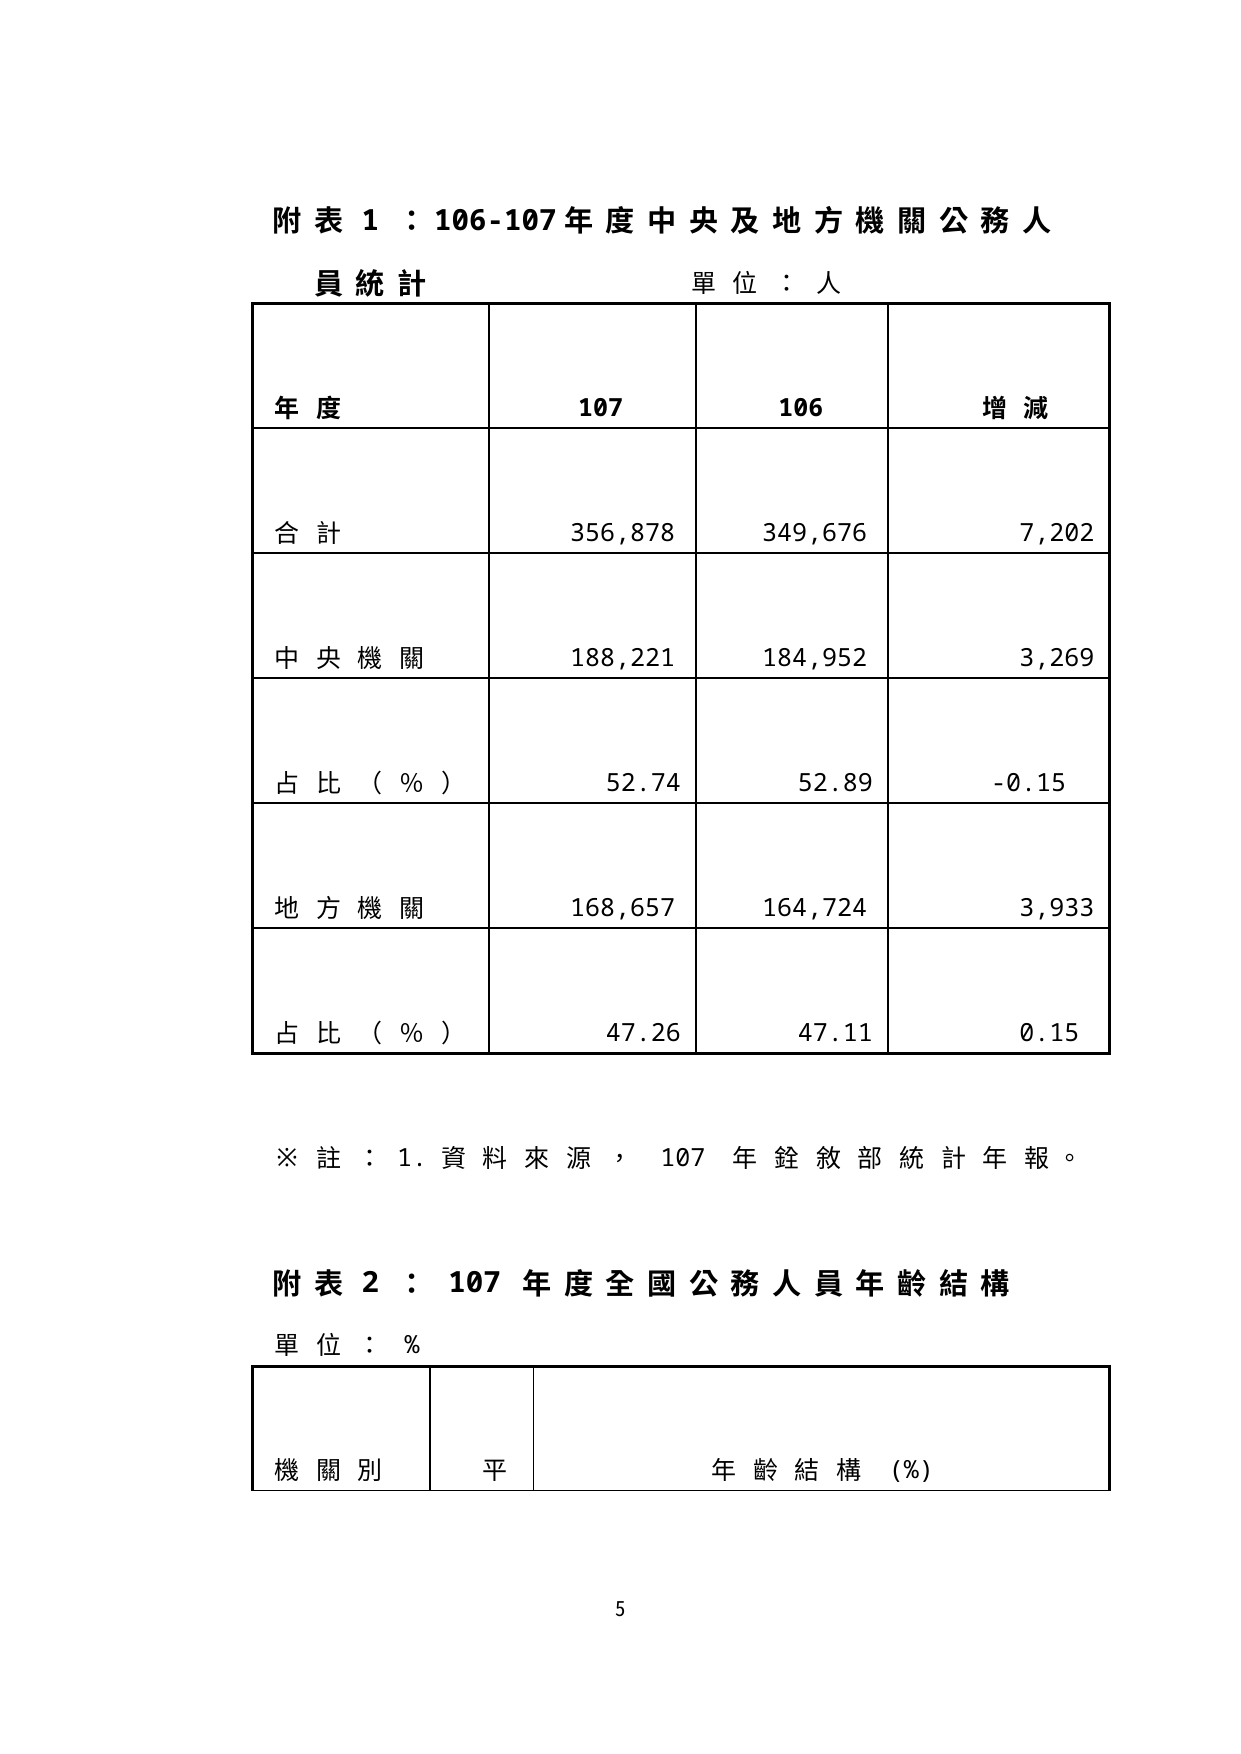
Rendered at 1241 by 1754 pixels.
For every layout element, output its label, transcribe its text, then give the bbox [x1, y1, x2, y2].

table_cell 3,269 [889, 554, 1108, 677]
table_cell 地方機關 [254, 804, 488, 927]
table_cell 中央機關 [254, 554, 488, 677]
table_cell 合計 [254, 429, 488, 552]
table_cell 52.89 [697, 679, 887, 802]
table_header 增減 [889, 305, 1108, 427]
table_header 年度 [254, 305, 488, 427]
text 附表1：106-107年度中央及地方機關公務人員統計 單位：人 [242, 177, 1087, 302]
table_cell 164,724 [697, 804, 887, 927]
table_header 機關別 [254, 1368, 429, 1490]
text ※註：1.資料來源，107年銓敘部統計年報。 [183, 1115, 1058, 1177]
table_cell 47.26 [490, 929, 695, 1052]
table_cell 3,933 [889, 804, 1108, 927]
table_header 107 [490, 305, 695, 427]
table_cell 184,952 [697, 554, 887, 677]
table_cell 7,202 [889, 429, 1108, 552]
table_cell 占比（％） [254, 929, 488, 1052]
table_cell 0.15 [889, 929, 1108, 1052]
table_cell 52.74 [490, 679, 695, 802]
table_cell 47.11 [697, 929, 887, 1052]
table_cell 168,657 [490, 804, 695, 927]
table_header 106 [697, 305, 887, 427]
table_cell 349,676 [697, 429, 887, 552]
text 附表2：107年度全國公務人員年齡結構 單位：% [242, 1240, 1087, 1365]
table_cell -0.15 [889, 679, 1108, 802]
table_header 平 [431, 1368, 533, 1490]
table_cell 356,878 [490, 429, 695, 552]
table_cell 188,221 [490, 554, 695, 677]
table_header 年齡結構(%) [534, 1368, 1108, 1490]
table_cell 占比（％） [254, 679, 488, 802]
